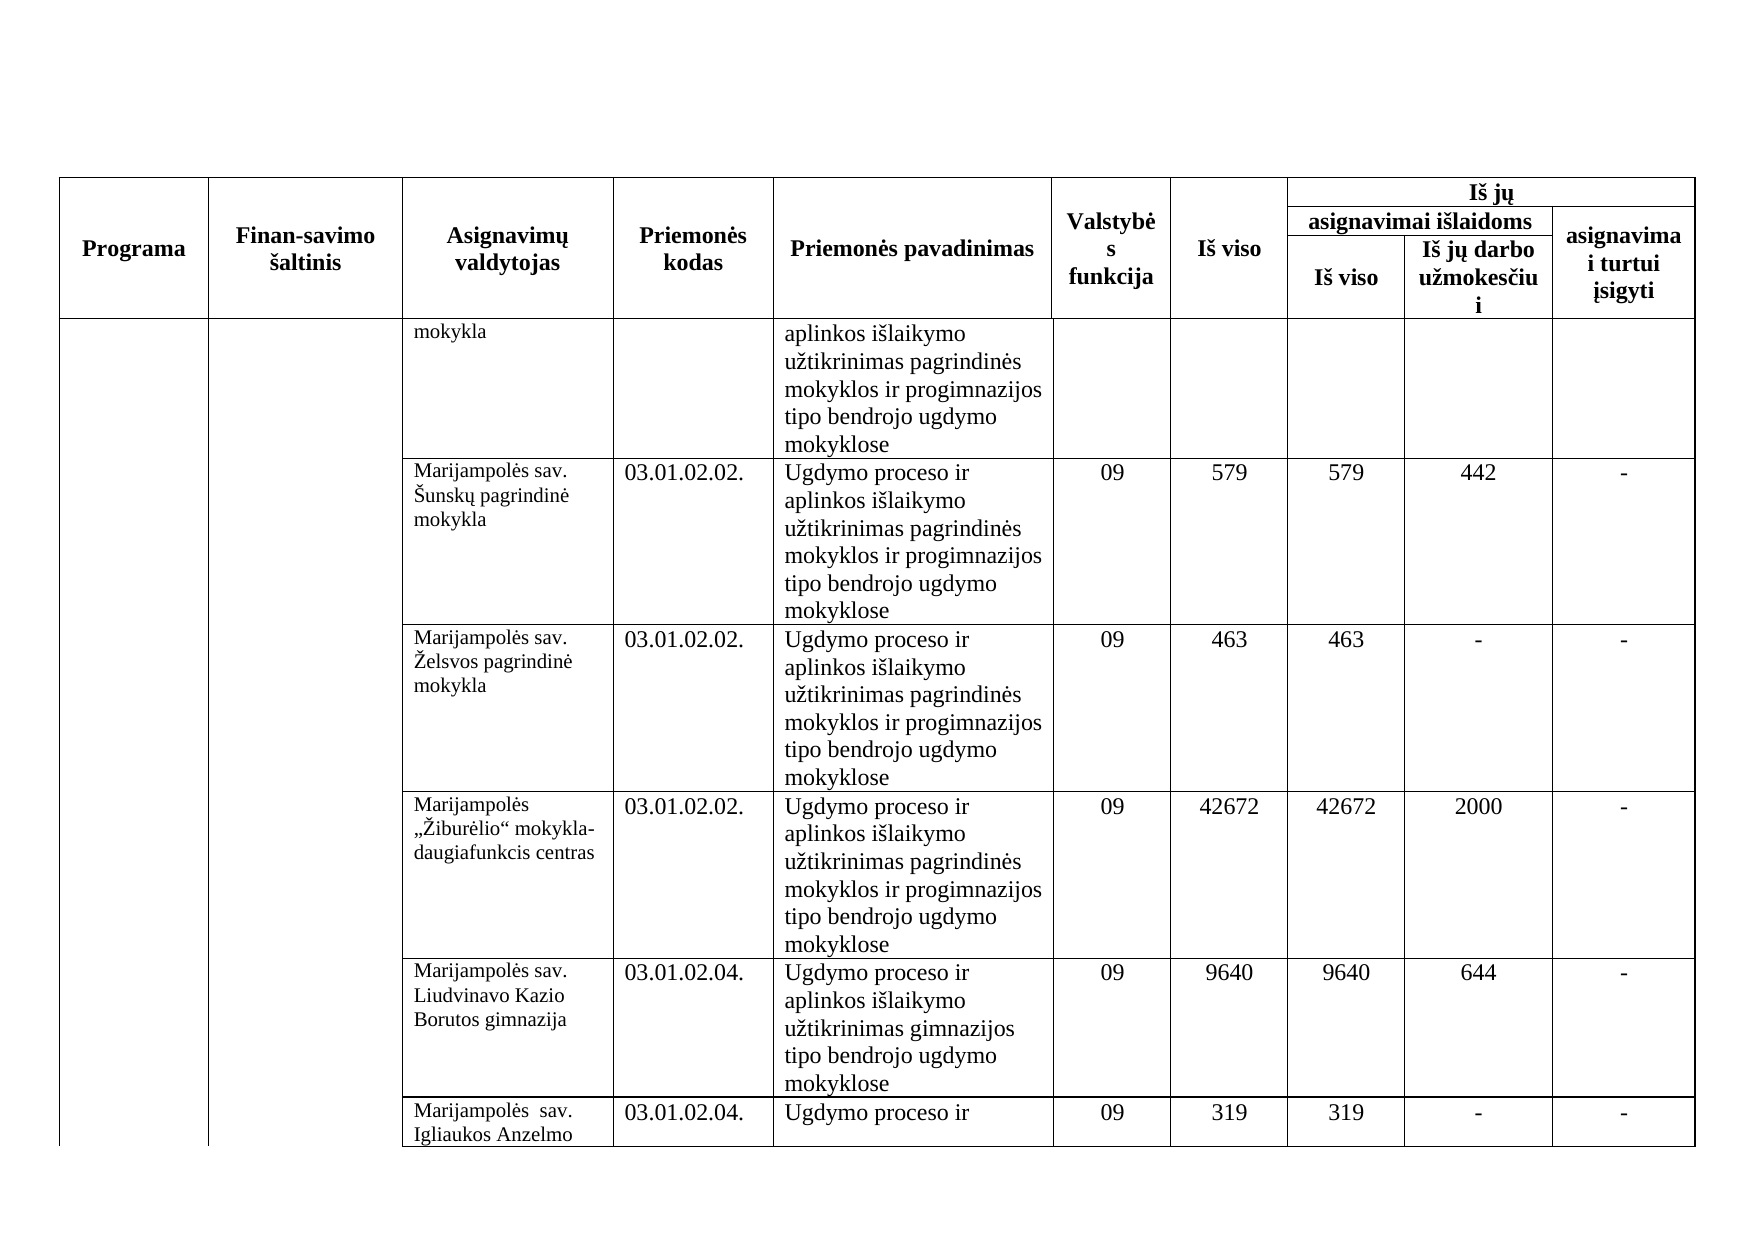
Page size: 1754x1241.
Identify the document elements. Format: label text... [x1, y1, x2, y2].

table_cell 579 [1171, 459, 1287, 624]
table_cell asignavimai išlaidoms [1288, 207, 1552, 234]
table_cell 03.01.02.04. [614, 1098, 773, 1146]
table_cell 03.01.02.02. [614, 459, 773, 624]
table_cell 09 [1054, 959, 1170, 1096]
table_cell Marijampolės sav. Šunskų pagrindinė mokykla [403, 459, 613, 624]
table_cell Marijampolės „Žiburėlio“ mokykla-daugiafunkcis centras [403, 792, 613, 957]
table_cell 9640 [1288, 959, 1404, 1096]
table_cell [209, 958, 402, 1096]
table_cell - [1553, 792, 1694, 957]
table_cell Marijampolės sav. Želsvos pagrindinė mokykla [403, 625, 613, 791]
table_cell 03.01.02.02. [614, 625, 773, 791]
table_cell [614, 319, 773, 457]
table_cell aplinkos išlaikymo užtikrinimas pagrindinės mokyklos ir progimnazijos tipo bendrojo ugdymo mokyklose [774, 319, 1053, 457]
table_cell [60, 458, 208, 624]
table_cell [1054, 319, 1170, 457]
table_cell [1288, 319, 1404, 457]
table_cell 442 [1405, 459, 1552, 624]
table_cell - [1553, 625, 1694, 791]
table_cell Marijampolės sav. Liudvinavo Kazio Borutos gimnazija [403, 959, 613, 1096]
table_cell 03.01.02.04. [614, 959, 773, 1096]
table_cell 463 [1288, 625, 1404, 791]
table_cell [209, 458, 402, 624]
table_cell [209, 319, 402, 457]
table_cell Marijampolės sav. Igliaukos Anzelmo [403, 1098, 613, 1146]
table_cell asignavimai turtui įsigyti [1553, 207, 1694, 318]
table_header Asignavimų valdytojas [403, 178, 613, 318]
table_cell - [1553, 319, 1694, 457]
table_cell - [1553, 959, 1694, 1096]
table_cell [60, 1096, 208, 1146]
table_cell 42672 [1288, 792, 1404, 957]
table_cell 42672 [1171, 792, 1287, 957]
table_cell Ugdymo proceso ir [774, 1098, 1053, 1146]
table_cell [209, 624, 402, 791]
table_cell [60, 958, 208, 1096]
table_cell 463 [1171, 625, 1287, 791]
table_cell 03.01.02.02. [614, 792, 773, 957]
table_cell [209, 1096, 402, 1146]
table_header Priemonės pavadinimas [774, 178, 1051, 318]
table_cell - [1405, 1098, 1552, 1146]
table_header Finan-savimo šaltinis [209, 178, 402, 318]
table_cell - [1405, 625, 1552, 791]
table_cell 09 [1054, 1098, 1170, 1146]
table_cell [60, 624, 208, 791]
table_cell Ugdymo proceso ir aplinkos išlaikymo užtikrinimas gimnazijos tipo bendrojo ugdymo mokyklose [774, 959, 1053, 1096]
table_header Valstybės funkcija [1052, 178, 1170, 318]
table_cell Ugdymo proceso ir aplinkos išlaikymo užtikrinimas pagrindinės mokyklos ir progimnazijos tipo bendrojo ugdymo mokyklose [774, 625, 1053, 791]
table_cell [60, 791, 208, 957]
table_header Iš viso [1171, 178, 1287, 318]
table_cell 09 [1054, 625, 1170, 791]
table_cell [1405, 319, 1552, 457]
table_cell [60, 319, 208, 457]
table_cell 2000 [1405, 792, 1552, 957]
table_header Priemonės kodas [614, 178, 773, 318]
table_cell [209, 791, 402, 957]
table_cell 9640 [1171, 959, 1287, 1096]
table_cell - [1553, 459, 1694, 624]
table_cell 579 [1288, 459, 1404, 624]
table_cell 09 [1054, 459, 1170, 624]
table_cell Ugdymo proceso ir aplinkos išlaikymo užtikrinimas pagrindinės mokyklos ir progimnazijos tipo bendrojo ugdymo mokyklose [774, 459, 1053, 624]
table_cell mokykla [403, 319, 613, 457]
table_cell 09 [1054, 792, 1170, 957]
table_header Iš jų [1288, 178, 1694, 206]
table_cell Iš jų darbo užmokesčiui [1405, 236, 1552, 318]
table_cell Iš viso [1288, 236, 1404, 318]
table_cell 319 [1288, 1098, 1404, 1146]
table_cell Ugdymo proceso ir aplinkos išlaikymo užtikrinimas pagrindinės mokyklos ir progimnazijos tipo bendrojo ugdymo mokyklose [774, 792, 1053, 957]
table_cell 644 [1405, 959, 1552, 1096]
table_header Programa [60, 178, 208, 318]
table_cell - [1553, 1098, 1694, 1146]
table_cell [1171, 319, 1287, 457]
table_cell 319 [1171, 1098, 1287, 1146]
